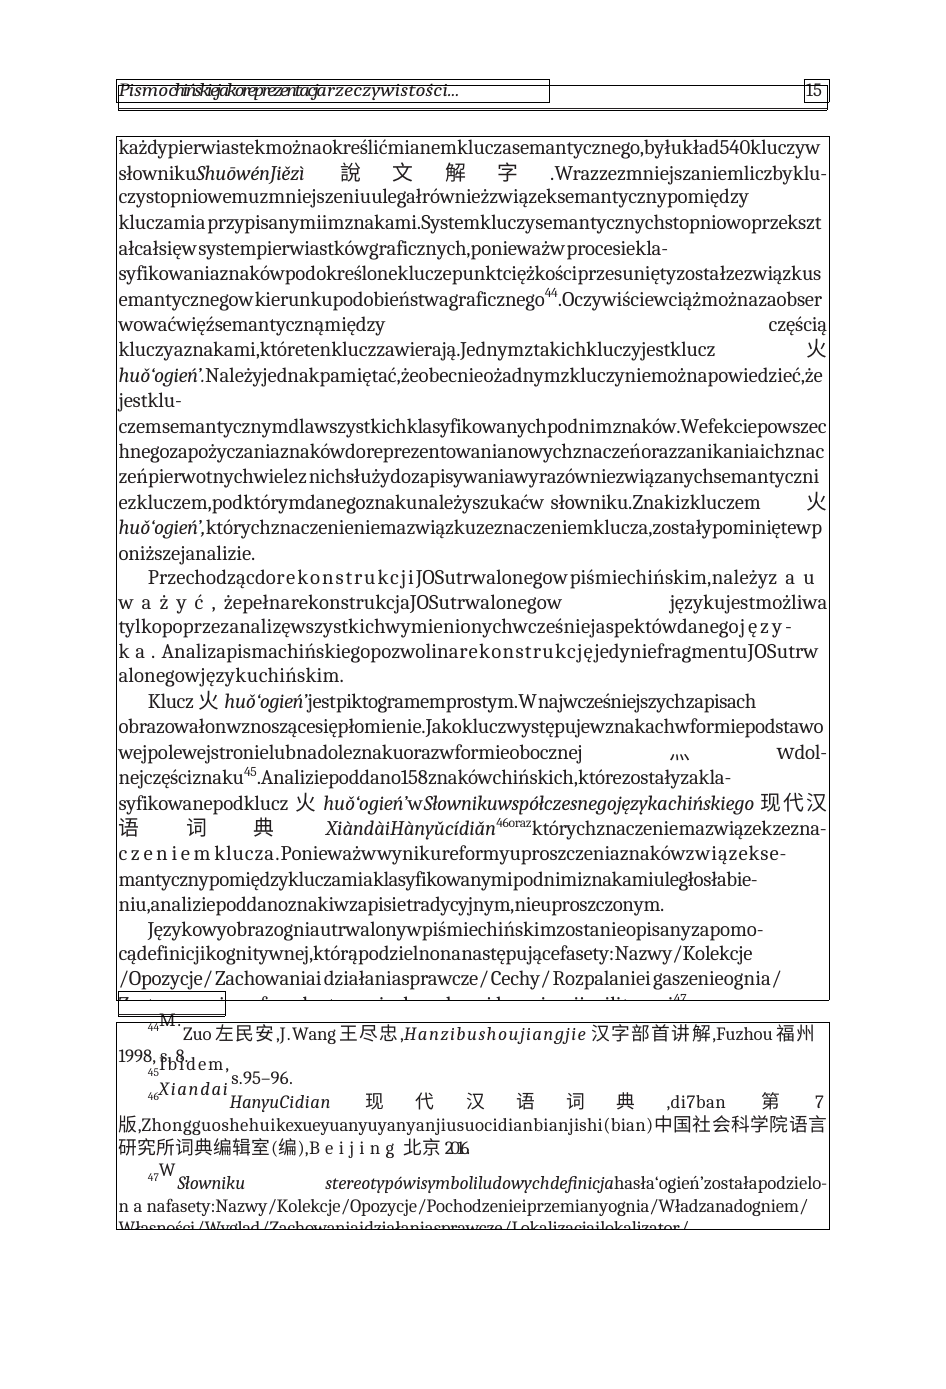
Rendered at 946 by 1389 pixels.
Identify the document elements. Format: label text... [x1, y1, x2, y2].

text każdypierwiastekmożnaokreślićmianemkluczasemantycznego,byłukład540kluczywsłownikuShuōwénJiězì說文解字.Wrazzezmniejszaniemliczbyklu-czystopniowemuzmniejszeniuulegałrównieżzwiązeksemantycznypomiędzy [118, 137, 827, 209]
text Językowyobrazogniautrwalonywpiśmiechińskimzostanieopisanyzapomo-cądefinicjikognitywnej,którąpodzielnonanastępującefasety:Nazwy/Kolekcje [118, 917, 827, 966]
text Pismochińskiejakoreprezentacjarzeczywistości... [119, 86, 549, 101]
text 45Ibidem,s.95–96. [148, 1068, 829, 1088]
text [118, 80, 549, 85]
text 47WSłowniku stereotypówisymboliludowychdefinicjahasła‘ogień’zostałapodzielo-nanafasety:Nazwy/Kolekcje/Opozycje/Pochodzenieiprzemianyognia/Władzanadogniem/Własności/Wygląd/Zachowaniaidziałaniasprawcze/Lokalizacjailokalizator/ [118, 1159, 827, 1229]
text /Opozycje/Zachowaniaidziałaniasprawcze/Cechy/Rozpalanieigaszenieognia/Zastosowaniewsferzebytowej,obrzędowej,leczniczejimilitarnej47. [118, 966, 827, 1000]
text 1998, s. 8. [118, 1046, 829, 1067]
text 15 [806, 80, 829, 101]
text 46XiandaiHanyuCidian现代汉语词典,di7ban第7版,Zhongguoshehuikexueyuanyuyanyanjiusuocidianbianjishi(bian)中国社会科学院语言研究所词典编辑室(编),Beijing北京2016. [118, 1090, 827, 1159]
text 44M.Zuo左民安,J.Wang王尽忠,Hanzibushoujiangjie汉字部首讲解,Fuzhou福州 [148, 1023, 829, 1045]
text PrzechodzącdorekonstrukcjiJOSutrwalonegowpiśmiechińskim,należyzauważyć,żepełnarekonstrukcjaJOSutrwalonegow językujestmożliwa tylkopoprzezanalizęwszystkichwymienionychwcześniejaspektówdanegojęzy-ka.AnalizapismachińskiegopozwolinarekonstrukcjęjedyniefragmentuJOSutrwalonegowjęzykuchińskim. [118, 566, 827, 688]
text kluczamiaprzypisanymiimznakami.Systemkluczysemantycznychstopniowoprzekształcałsięwsystempierwiastkówgraficznych,ponieważwprocesiekla-syfikowaniaznakówpodokreślonekluczepunktciężkościprzesuniętyzostałzezwiązkusemantycznegowkierunkupodobieństwagraficznego44.Oczywiściewciążmożnazaobserwowaćwięźsemantycznąmiędzy częścią kluczyaznakami,któretenkluczzawierają.Jednymztakichkluczyjestklucz火huǒ‘ogień’.Należyjednakpamiętać,żeobecnieożadnymzkluczyniemożnapowiedzieć,żejestklu-czemsemantycznymdlawszystkichklasyfikowanychpodnimznaków.Wefekciepowszechnegozapożyczaniaznakówdoreprezentowanianowychznaczeńorazzanikaniaichznaczeńpierwotnychwieleznichsłużydozapisywaniawyrazówniezwiązanychsemantyczniezkluczem,podktórymdanegoznakunależyszukaćwsłowniku.Znakizkluczem火huǒ‘ogień’,którychznaczenieniemazwiązkuzeznaczeniemklucza,zostałypominiętewponiższejanalizie. [118, 209, 827, 565]
text obrazowałonwznoszącesiępłomienie.Jakokluczwystępujewznakachwformiepodstawowejpolewejstronielubnadoleznakuorazwformieobocznej灬wdol-nejczęściznaku45.Analiziepoddano158znakówchińskich,którezostałyzakla-syfikowanepodklucz火huǒ‘ogień’wSłownikuwspółczesnegojęzykachińskiego现代汉语词典XiàndàiHànyǔcídiǎn46orazktórychznaczeniemazwiązekzezna-czeniemklucza.Ponieważwwynikureformyuproszczeniaznakówzwiązekse-mantycznypomiędzykluczamiaklasyfikowanymipodnimiznakamiuległosłabie-niu,analiziepoddanoznakiwzapisietradycyjnym,nieuproszczonym. [118, 713, 827, 917]
text Klucz火huǒ‘ogień’jestpiktogramemprostym.Wnajwcześniejszychzapisach [118, 689, 829, 713]
